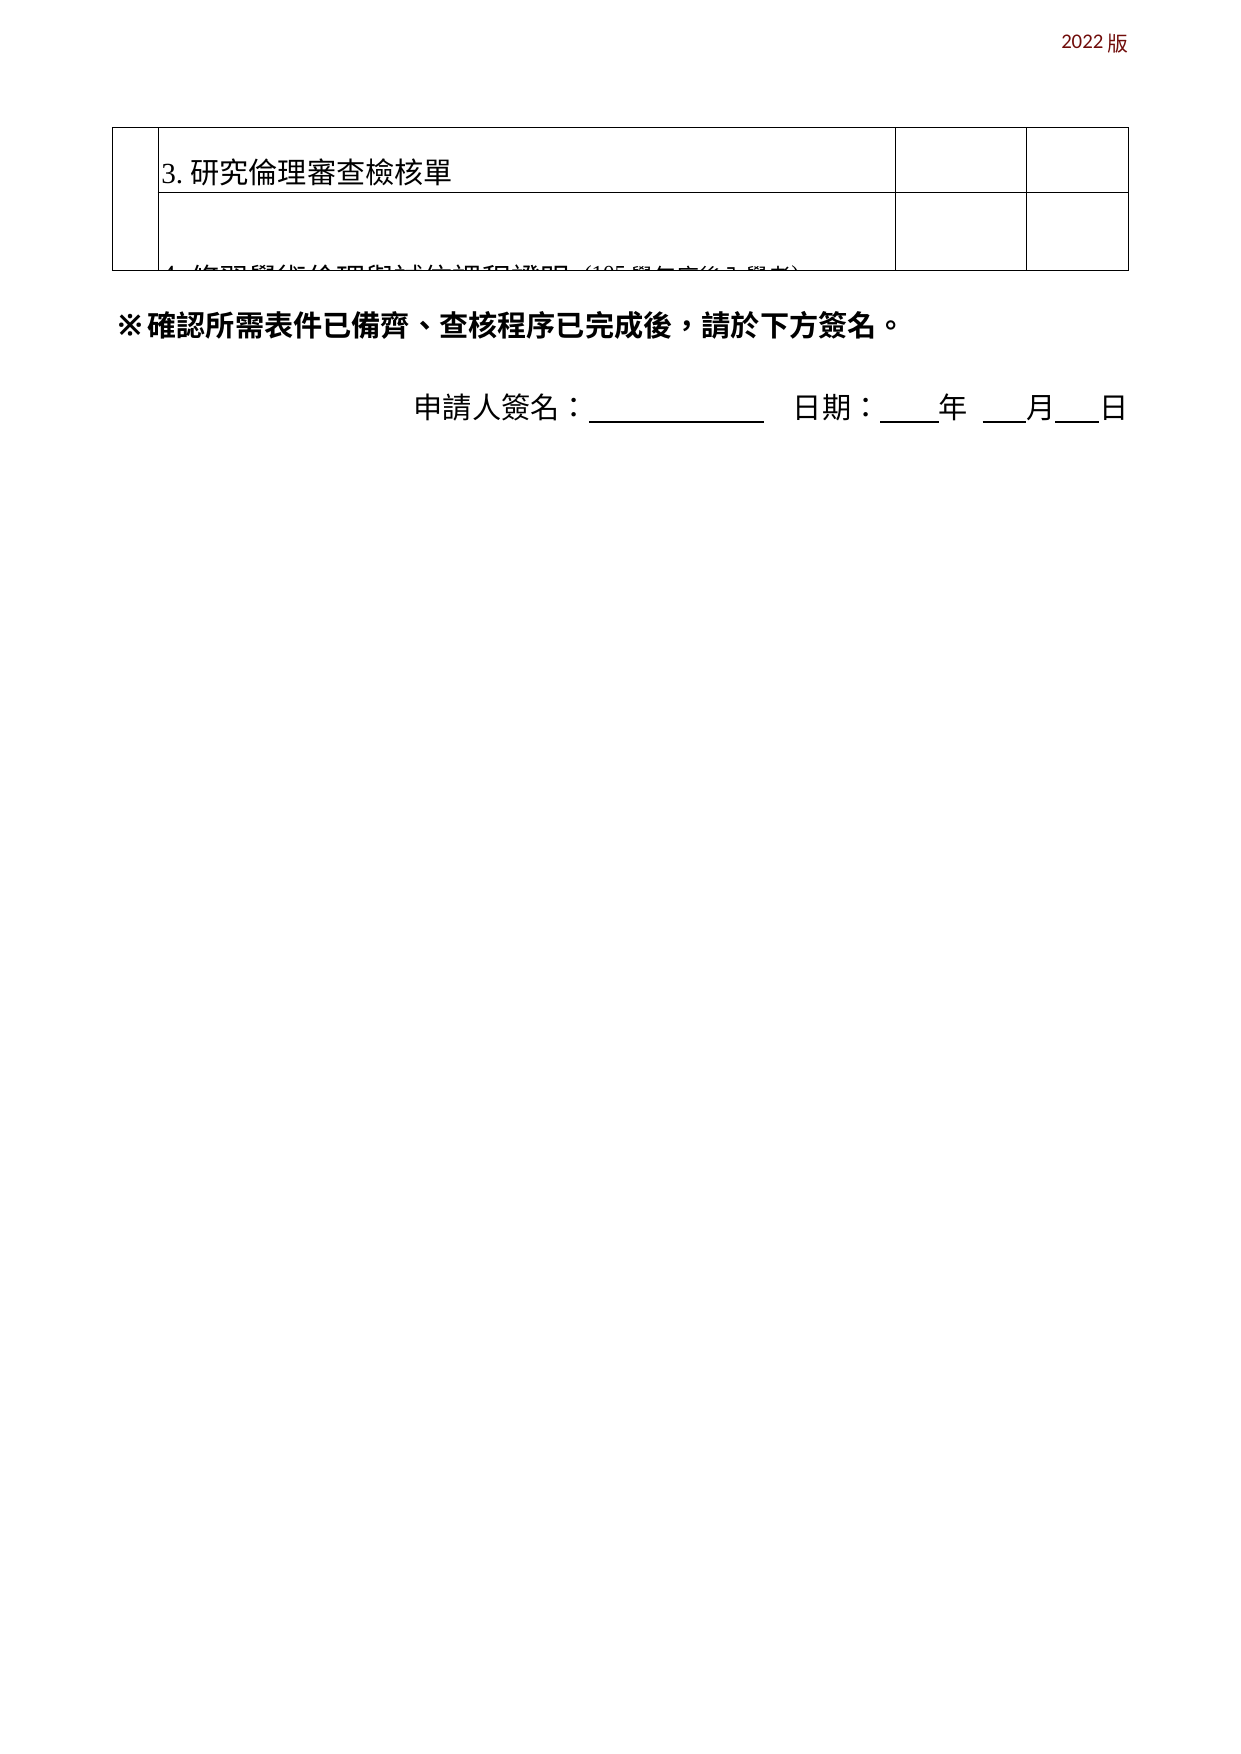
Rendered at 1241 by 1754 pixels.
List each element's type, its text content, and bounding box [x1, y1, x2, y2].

text 申請人簽名： 日期： 年 月 日 [112, 364, 1128, 427]
table_cell [896, 193, 1026, 270]
table_cell [896, 128, 1026, 192]
table_cell 4. 修習學術倫理與誠信課程證明 (105學年度後入學者) [159, 193, 895, 270]
table_cell 3. 研究倫理審查檢核單 [159, 128, 895, 192]
table_cell [1027, 193, 1128, 270]
text ※確認所需表件已備齊、查核程序已完成後，請於下方簽名。 [112, 282, 1128, 345]
table_cell [113, 128, 158, 270]
table_cell [1027, 128, 1128, 192]
